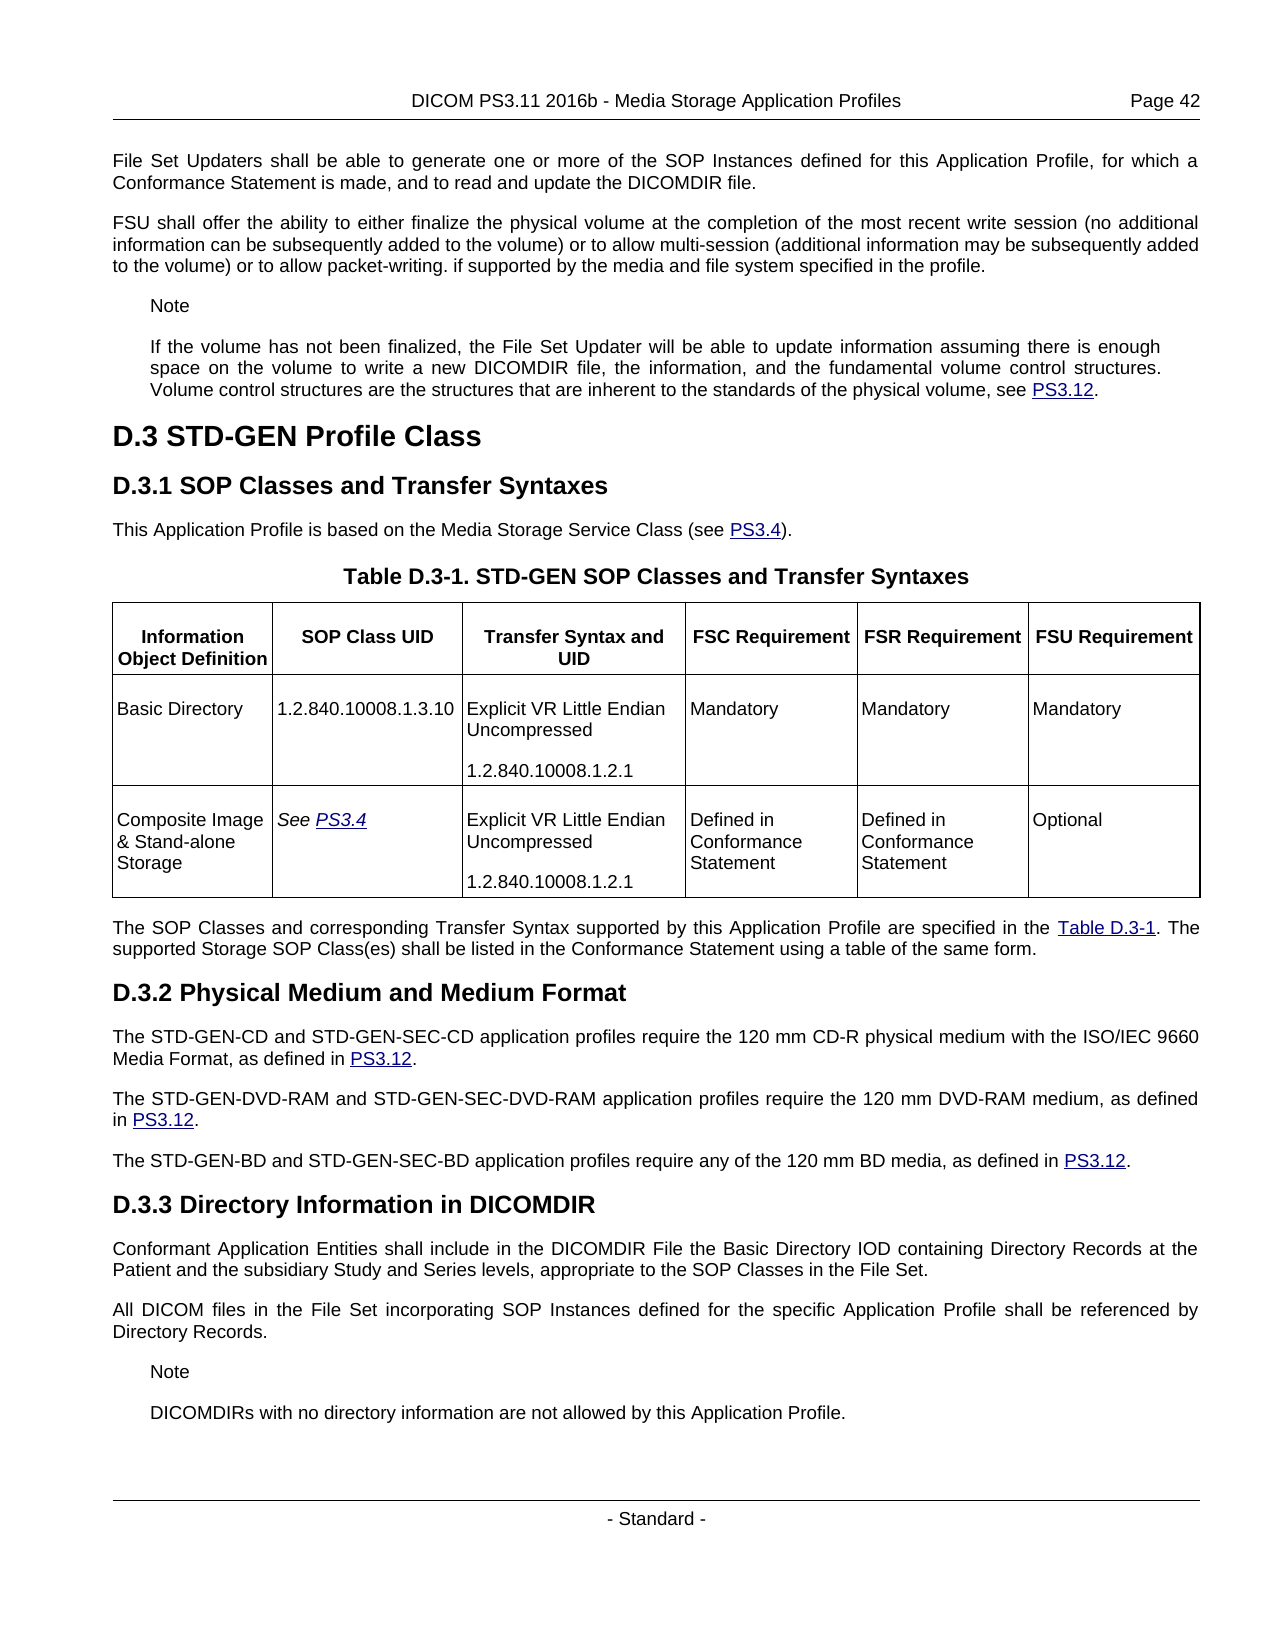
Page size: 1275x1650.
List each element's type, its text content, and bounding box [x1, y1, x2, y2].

text This Application Profile is based on the Media Storage Service Class (see PS3.4). [112, 519, 1200, 540]
text DICOMDIRs with no directory information are not allowed by this Application Profile. [150, 1401, 1162, 1423]
table_cell Explicit VR Little Endian Uncompressed 1.2.840.10008.1.2.1 [463, 675, 685, 785]
table_header Information Object Definition [113, 603, 272, 673]
text FSU shall offer the ability to either finalize the physical volume at the completion of the most recent write session (no additional information can be subsequently added to the volume) or to allow multi-session (additional information may be subsequently added to the volume) or to allow packet-writing. if supported by the media and file system specified in the profile. [112, 212, 1200, 277]
table_cell Optional [1029, 786, 1199, 897]
table_cell Mandatory [1029, 675, 1199, 785]
table_cell Mandatory [858, 675, 1028, 785]
table_header FSC Requirement [686, 603, 857, 673]
text D.3.3 Directory Information in DICOMDIR [112, 1190, 1200, 1219]
table_header FSR Requirement [858, 603, 1028, 673]
table_cell Composite Image & Stand-alone Storage [113, 786, 272, 897]
table_cell Mandatory [686, 675, 857, 785]
text Note [150, 295, 1162, 317]
text Conformant Application Entities shall include in the DICOMDIR File the Basic Directory IOD containing Directory Records at the Patient and the subsidiary Study and Series levels, appropriate to the SOP Classes in the File Set. [112, 1237, 1200, 1281]
text D.3 STD-GEN Profile Class [112, 419, 1200, 453]
text D.3.1 SOP Classes and Transfer Syntaxes [112, 471, 1200, 500]
table_cell Basic Directory [113, 675, 272, 785]
table_header Transfer Syntax and UID [463, 603, 685, 673]
table_cell Defined in Conformance Statement [686, 786, 857, 897]
text If the volume has not been finalized, the File Set Updater will be able to update information assuming there is enough space on the volume to write a new DICOMDIR file, the information, and the fundamental volume control structures. Volume control structures are the structures that are inherent to the standards of the physical volume, see PS3.12. [150, 336, 1162, 400]
table_cell See PS3.4 [273, 786, 462, 897]
text The SOP Classes and corresponding Transfer Syntax supported by this Application Profile are specified in the Table D.3-1. The supported Storage SOP Class(es) shall be listed in the Conformance Statement using a table of the same form. [112, 916, 1200, 959]
table_cell 1.2.840.10008.1.3.10 [273, 675, 462, 785]
table_header FSU Requirement [1029, 603, 1199, 673]
text The STD-GEN-BD and STD-GEN-SEC-BD application profiles require any of the 120 mm BD media, as defined in PS3.12. [112, 1149, 1200, 1171]
text Table D.3-1. STD-GEN SOP Classes and Transfer Syntaxes [112, 563, 1200, 589]
text All DICOM files in the File Set incorporating SOP Instances defined for the specific Application Profile shall be referenced by Directory Records. [112, 1299, 1200, 1342]
table_cell Defined in Conformance Statement [858, 786, 1028, 897]
text The STD-GEN-CD and STD-GEN-SEC-CD application profiles require the 120 mm CD-R physical medium with the ISO/IEC 9660 Media Format, as defined in PS3.12. [112, 1026, 1200, 1069]
table_cell Explicit VR Little Endian Uncompressed 1.2.840.10008.1.2.1 [463, 786, 685, 897]
text Note [150, 1361, 1162, 1383]
table_header SOP Class UID [273, 603, 462, 673]
text D.3.2 Physical Medium and Medium Format [112, 978, 1200, 1007]
text File Set Updaters shall be able to generate one or more of the SOP Instances defined for this Application Profile, for which a Conformance Statement is made, and to read and update the DICOMDIR file. [112, 150, 1200, 193]
text The STD-GEN-DVD-RAM and STD-GEN-SEC-DVD-RAM application profiles require the 120 mm DVD-RAM medium, as defined in PS3.12. [112, 1088, 1200, 1131]
